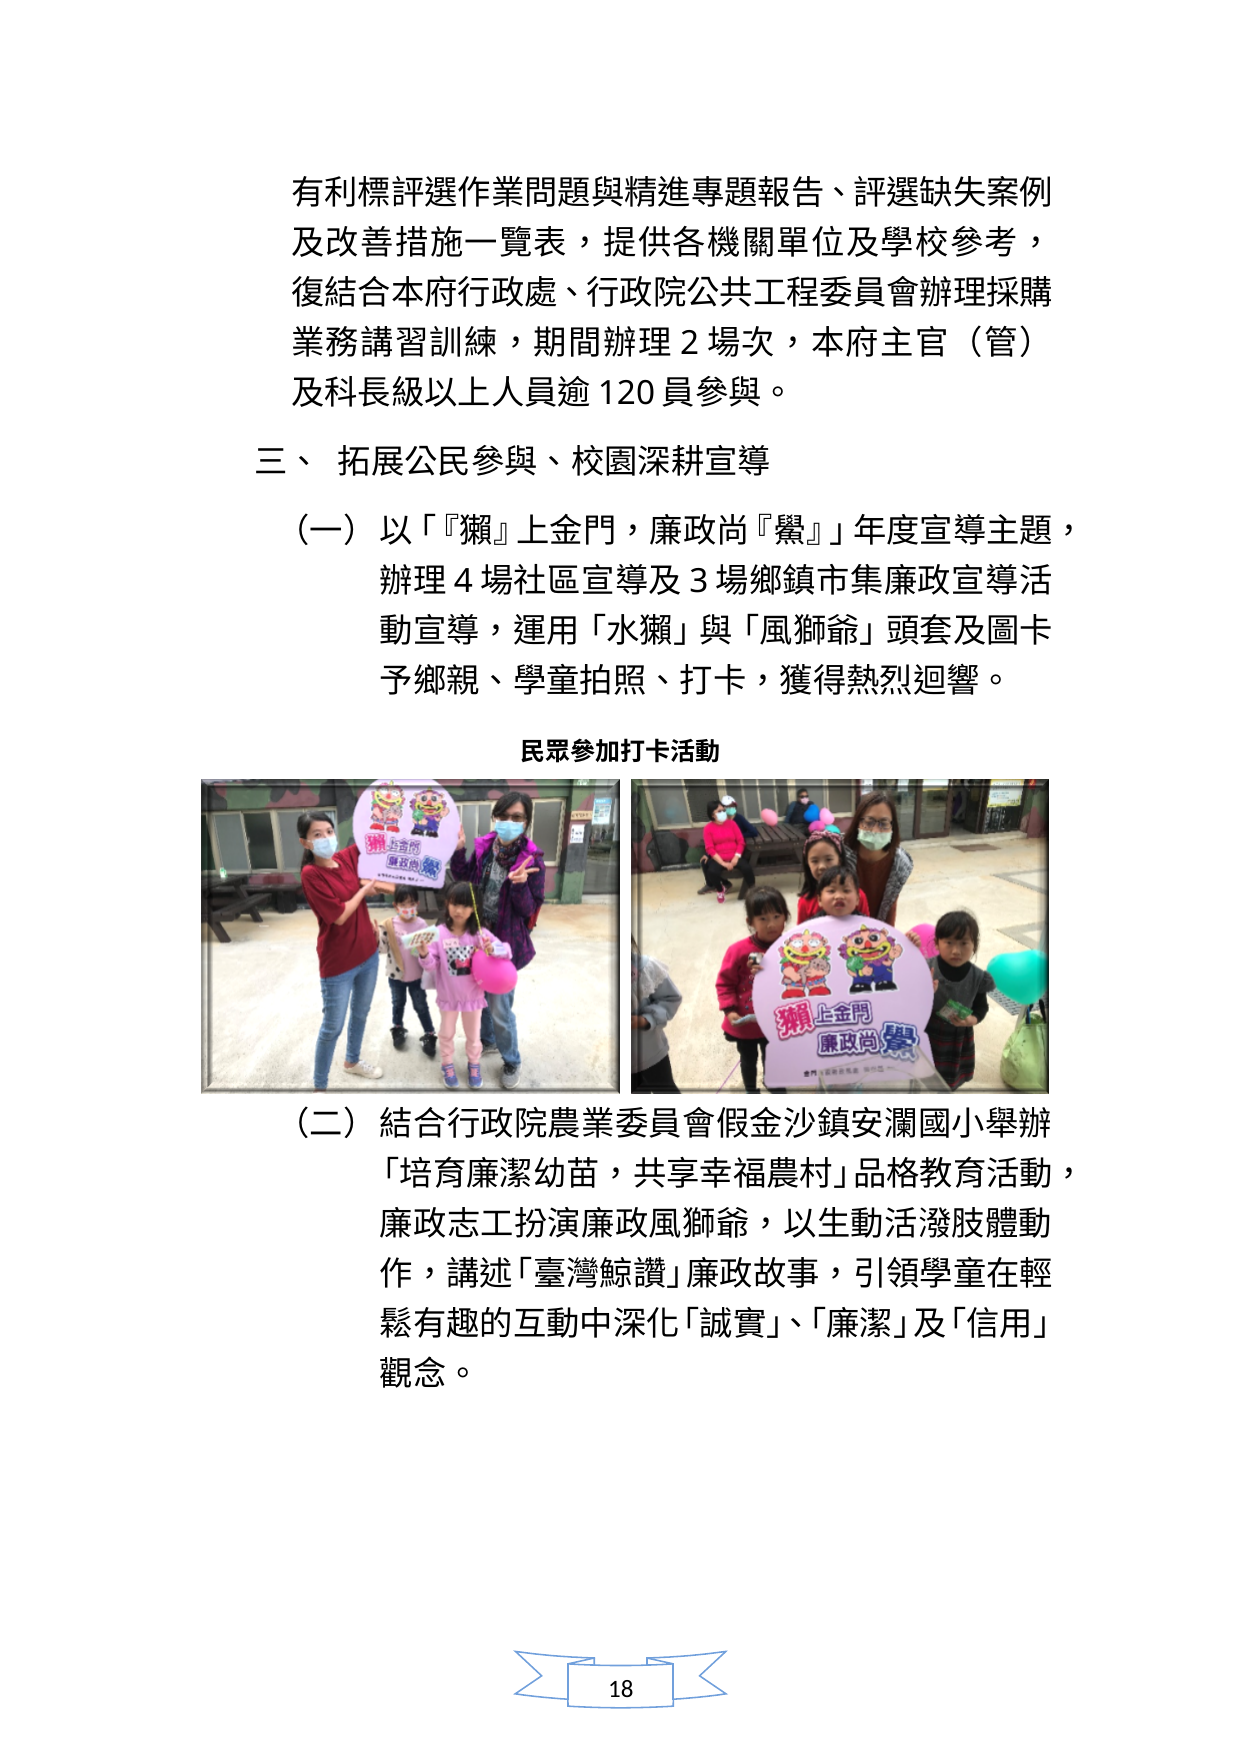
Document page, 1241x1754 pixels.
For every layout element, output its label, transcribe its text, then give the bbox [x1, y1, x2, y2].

text 民眾參加打卡活動 [187, 721, 1053, 771]
list 以「『獺』上金門，廉政尚『鱟』」年度宣導主題，辦理4場社區宣導及3場鄉鎮市集廉政宣導活動宣導，運用「水獺」與「風獅爺」頭套及圖卡予鄉親、學童拍照、打卡，獲得熱烈迴響。 [276, 502, 1053, 702]
list 結合行政院農業委員會假金沙鎮安瀾國小舉辦「培育廉潔幼苗，共享幸福農村」品格教育活動，廉政志工扮演廉政風獅爺，以生動活潑肢體動作，講述「臺灣鯨讚」廉政故事，引領學童在輕鬆有趣的互動中深化「誠實」、「廉潔」及「信用」觀念。 [276, 789, 1053, 1395]
picture [629, 777, 1051, 1096]
list 拓展公民參與、校園深耕宣導 [254, 433, 1053, 483]
text 有利標評選作業問題與精進專題報告、評選缺失案例及改善措施一覽表，提供各機關單位及學校參考，復結合本府行政處、行政院公共工程委員會辦理採購業務講習訓練，期間辦理2場次，本府主官（管）及科長級以上人員逾120員參與。 [291, 164, 1053, 414]
picture [199, 777, 622, 1096]
